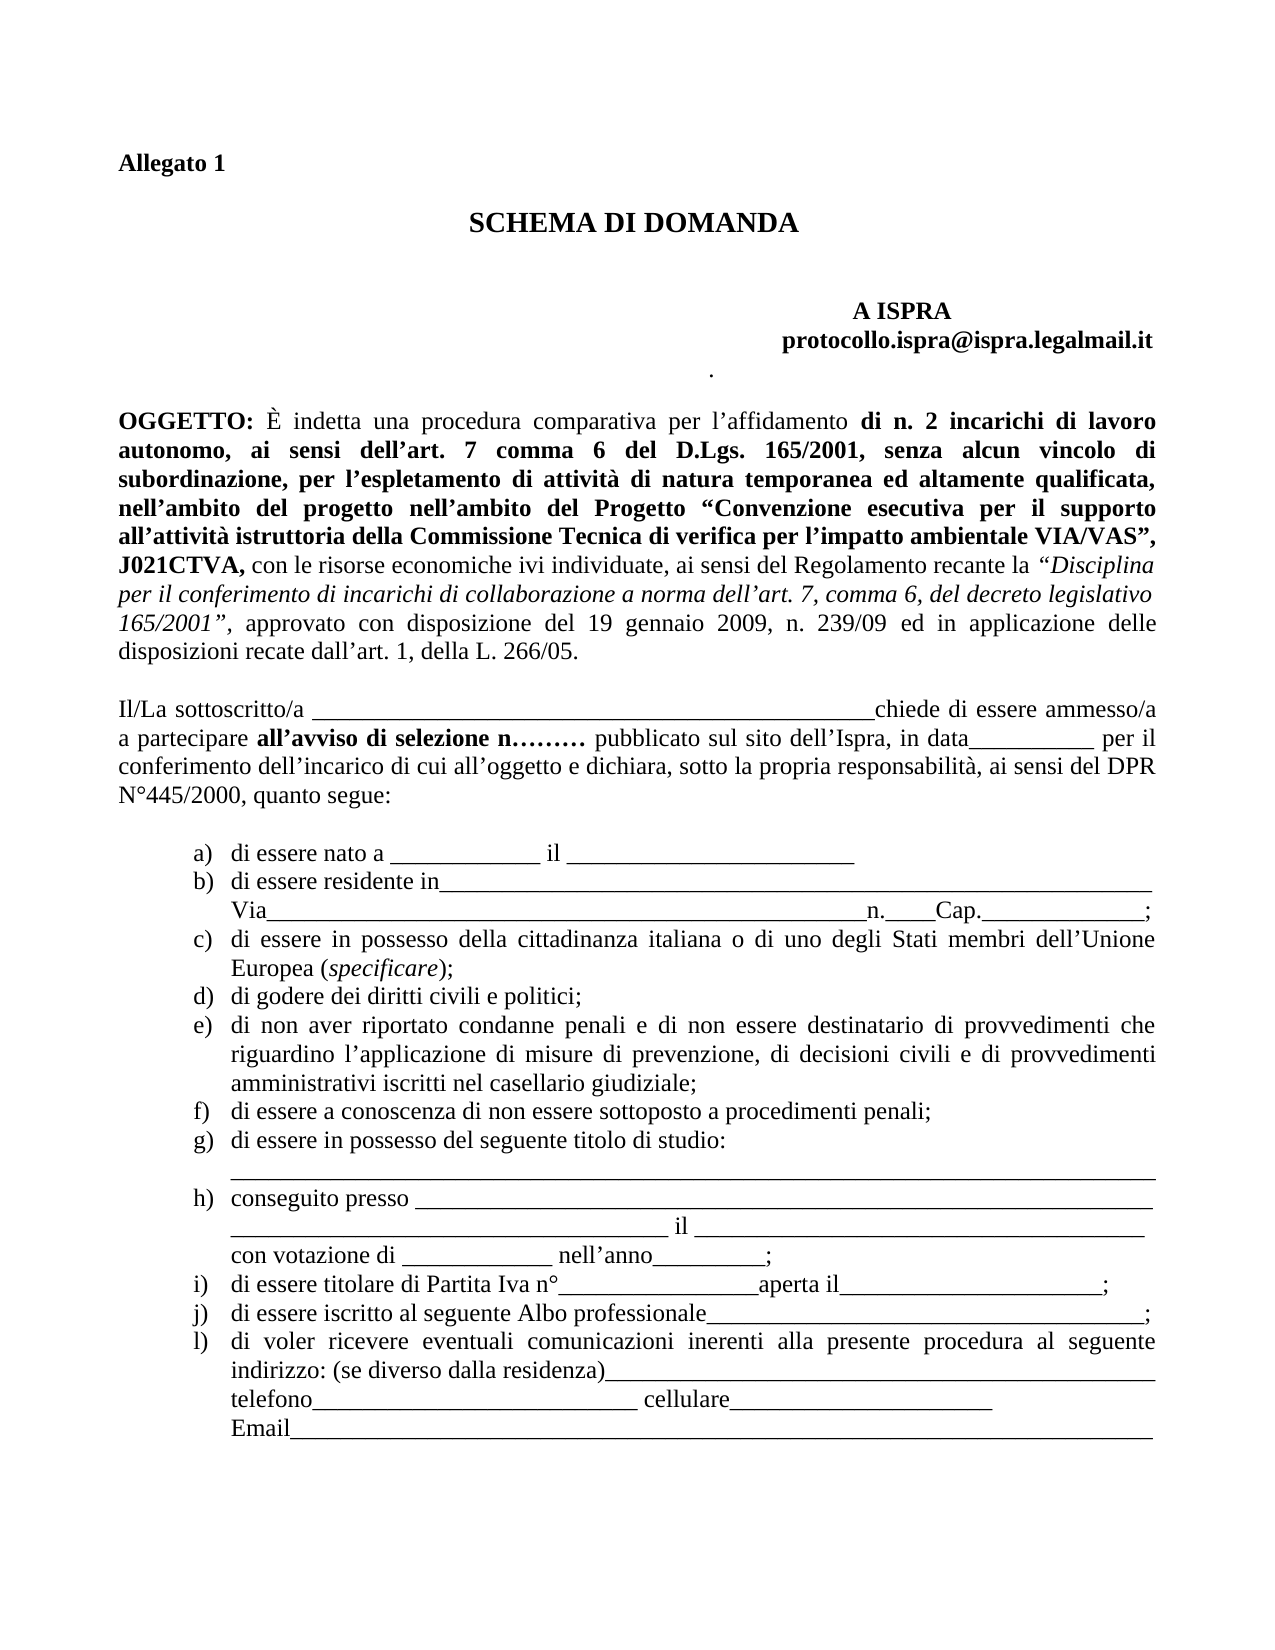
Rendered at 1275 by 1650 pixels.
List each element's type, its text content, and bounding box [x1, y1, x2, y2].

list di essere in possesso del seguente titolo di studio: [193, 1125, 1157, 1154]
text OGGETTO: È indetta una procedura comparativa per l’affidamento di n. 2 incarichi di lavoro autonomo, ai sensi dell’art. 7 comma 6 del D.Lgs. 165/2001, senza alcun vincolo di subordinazione, per l’espletamento di attività di natura temporanea ed altamente qualificata, nell’ambito del progetto nell’ambito del Progetto “Convenzione esecutiva per il supporto all’attività istruttoria della Commissione Tecnica di verifica per l’impatto ambientale VIA/VAS”, J021CTVA, con le risorse economiche ivi individuate, ai sensi del Regolamento recante la “Disciplina per il conferimento di incarichi di collaborazione a norma dell’art. 7, comma 6, del decreto legislativo 165/2001”, approvato con disposizione del 19 gennaio 2009, n. 239/09 ed in applicazione delle disposizioni recate dall’art. 1, della L. 266/05. [118, 406, 1157, 665]
list di godere dei diritti civili e politici; [193, 981, 1157, 1010]
list ___________________________________ il ____________________________________ [231, 1211, 1157, 1240]
list di non aver riportato condanne penali e di non essere destinatario di provvedimenti che riguardino l’applicazione di misure di prevenzione, di decisioni civili e di provvedimenti amministrativi iscritti nel casellario giudiziale; [193, 1010, 1157, 1096]
list di essere in possesso della cittadinanza italiana o di uno degli Stati membri dell’Unione Europea (specificare); [193, 924, 1157, 981]
list di essere titolare di Partita Iva n°________________aperta il_____________________; [193, 1269, 1157, 1298]
text Email_____________________________________________________________________ [231, 1413, 1157, 1441]
list di essere nato a ____________ il _______________________ [193, 838, 1157, 866]
list di essere iscritto al seguente Albo professionale___________________________________; [193, 1298, 1157, 1326]
text A ISPRA [561, 296, 1157, 325]
text Il/La sottoscritto/a _____________________________________________chiede di essere ammesso/a a partecipare all’avviso di selezione n……… pubblicato sul sito dell’Ispra, in data__________ per il conferimento dell’incarico di cui all’oggetto e dichiara, sotto la propria responsabilità, ai sensi del DPR N°445/2000, quanto segue: [118, 694, 1157, 809]
text l) di voler ricevere eventuali comunicazioni inerenti alla presente procedura al seguente indirizzo: (se diverso dalla residenza)____________________________________________ [193, 1326, 1157, 1384]
list di essere residente in_________________________________________________________ [193, 866, 1157, 895]
text protocollo.ispra@ispra.legalmail.it. [708, 325, 1157, 382]
list conseguito presso ___________________________________________________________ [193, 1183, 1157, 1211]
text SCHEMA DI DOMANDA [118, 205, 1157, 239]
text Allegato 1 [118, 148, 1157, 176]
text Via________________________________________________n.____Cap._____________; [193, 895, 1157, 924]
list __________________________________________________________________________ [231, 1154, 1157, 1183]
list con votazione di ____________ nell’anno_________; [231, 1240, 1157, 1269]
text telefono__________________________ cellulare_____________________ [231, 1384, 1157, 1413]
list di essere a conoscenza di non essere sottoposto a procedimenti penali; [193, 1096, 1157, 1125]
